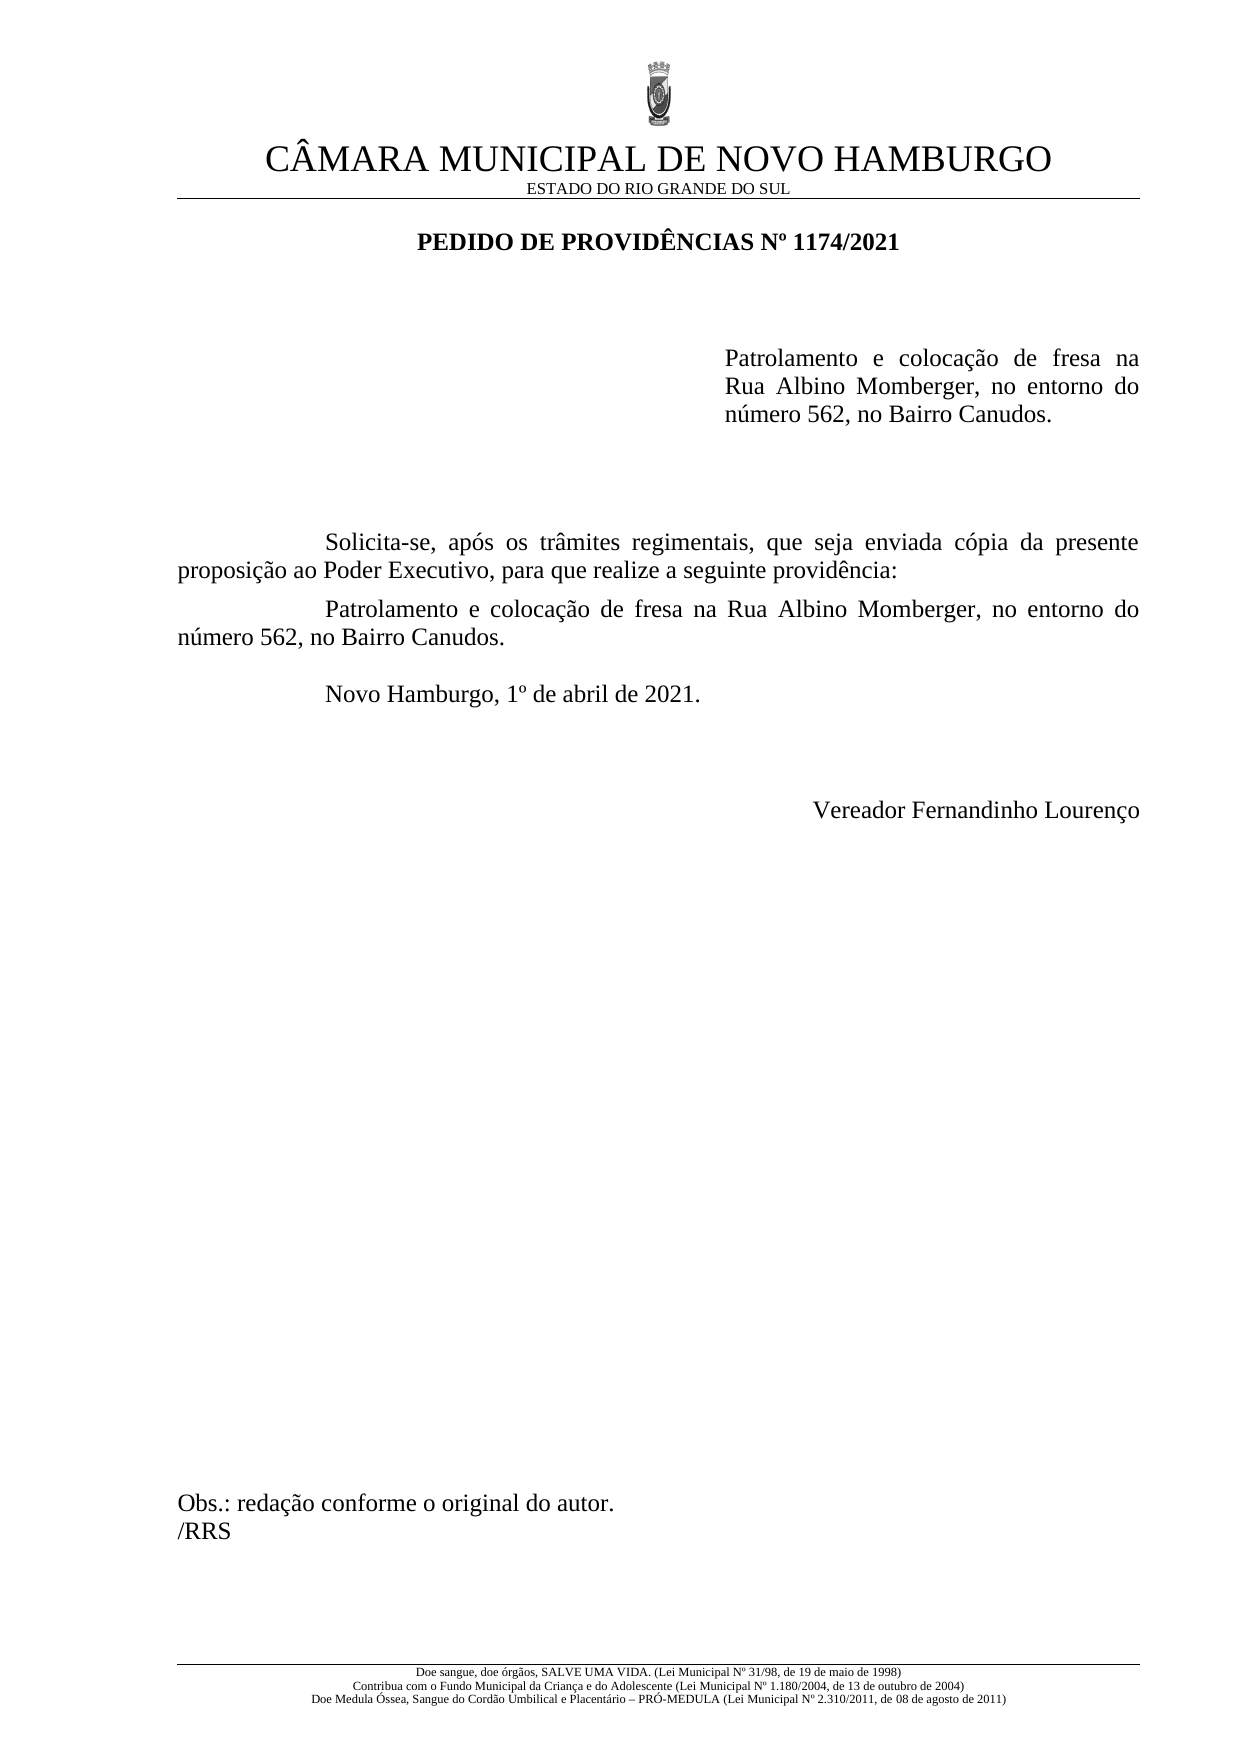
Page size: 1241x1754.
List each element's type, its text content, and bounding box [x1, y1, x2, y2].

text Patrolamento e colocação de fresa na Rua Albino Momberger, no entorno do número 562, no Bairro Canudos. [177, 595, 1140, 651]
list Patrolamento e colocação de fresa na Rua Albino Momberger, no entorno do número 562, no Bairro Canudos. [687, 344, 1140, 428]
text Solicita-se, após os trâmites regimentais, que seja enviada cópia da presente proposição ao Poder Executivo, para que realize a seguinte providência: [177, 528, 1140, 583]
text Vereador Fernandinho Lourenço [649, 796, 1140, 824]
text Novo Hamburgo, 1º de abril de 2021. [177, 680, 1140, 708]
text PEDIDO DE PROVIDÊNCIAS Nº 1174/2021 [177, 228, 1140, 256]
text Obs.: redação conforme o original do autor. [177, 1489, 1140, 1517]
text /RRS [177, 1517, 1140, 1544]
